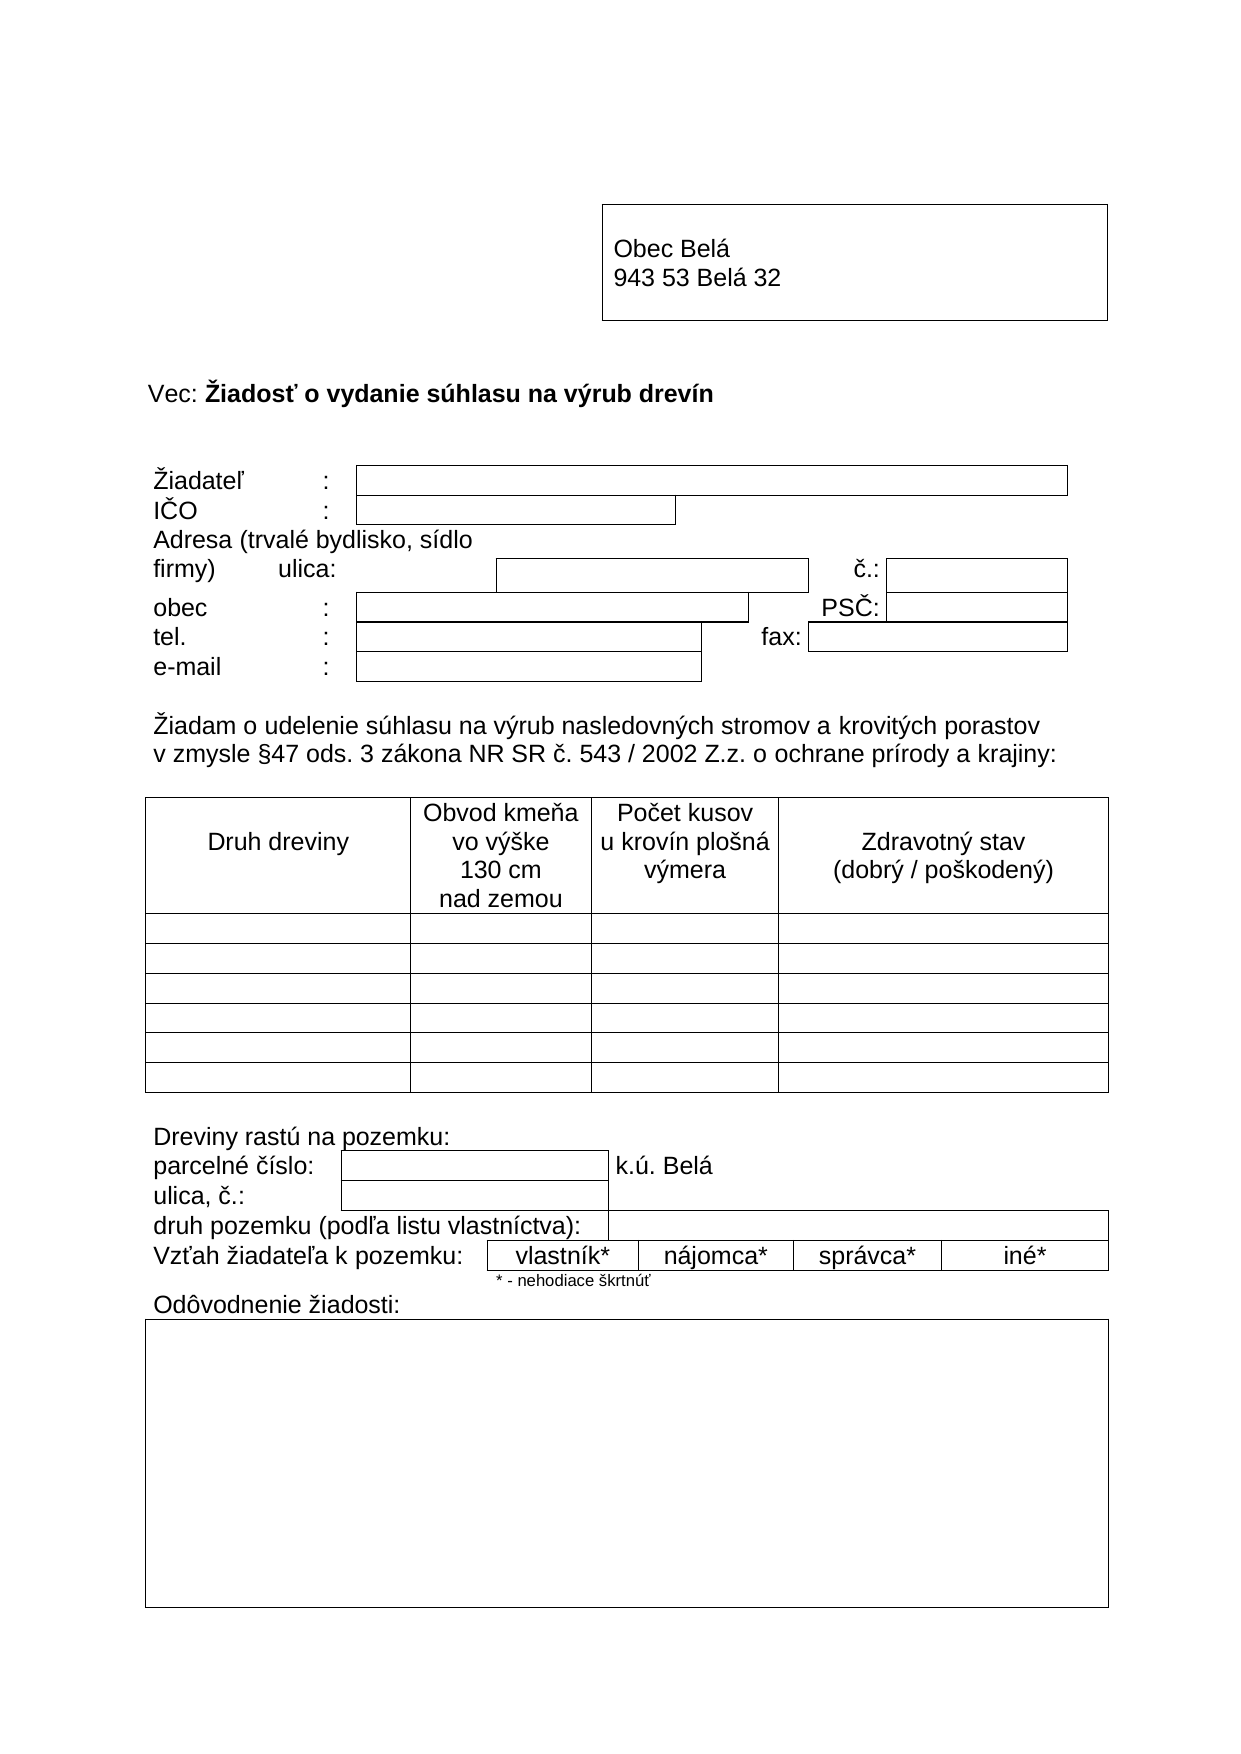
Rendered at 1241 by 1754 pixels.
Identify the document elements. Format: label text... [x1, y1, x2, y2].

table_cell [146, 1093, 1108, 1122]
table_cell vlastník* [488, 1241, 638, 1269]
table_cell [1068, 465, 1108, 494]
table_cell IČO [146, 495, 315, 524]
table_cell správca* [794, 1241, 941, 1269]
table_cell Žiadam o udelenie súhlasu na výrub nasledovných stromov a krovitých porastov v zmysle §47 ods. 3 zákona NR SR č. 543 / 2002 Z.z. o ochrane prírody a krajiny: [146, 681, 1068, 768]
table_cell [609, 1211, 1108, 1240]
table_cell nájomca* [639, 1241, 793, 1269]
table_cell [592, 974, 778, 1002]
table_cell fax: [702, 621, 808, 651]
table_cell [779, 944, 1108, 973]
table_cell : [315, 651, 356, 681]
table_header [357, 436, 1068, 465]
table_cell obec [146, 592, 315, 621]
table_cell Počet kusov u krovín plošná výmera [592, 798, 778, 913]
table_cell Žiadateľ [146, 465, 315, 494]
table_cell [497, 559, 808, 592]
table_cell [411, 1063, 591, 1092]
table_cell ulica, č.: [146, 1180, 341, 1210]
table_cell Dreviny rastú na pozemku: [146, 1122, 1108, 1150]
table_cell PSČ: [749, 592, 886, 621]
table_header [1068, 436, 1108, 465]
table_header Obec Belá 943 53 Belá 32 [603, 205, 1107, 320]
table_cell : [315, 495, 356, 524]
table_cell [1068, 681, 1108, 768]
table_cell [592, 914, 778, 943]
table_cell Adresa (trvalé bydlisko, sídlo firmy) ulica: [146, 524, 496, 592]
table_cell [146, 974, 410, 1002]
table_cell : [315, 621, 356, 651]
table_cell tel. [146, 621, 315, 651]
table_cell [779, 914, 1108, 943]
table_cell [779, 1004, 1108, 1032]
table_cell [779, 1063, 1108, 1092]
table_cell [357, 593, 748, 621]
table_cell : [315, 592, 356, 621]
table_cell : [315, 465, 356, 494]
table_cell [342, 1181, 608, 1210]
table_cell Vzťah žiadateľa k pozemku: [146, 1240, 487, 1269]
table_cell Odôvodnenie žiadosti: [146, 1290, 1108, 1318]
table_cell [411, 974, 591, 1002]
table_cell k.ú. Belá [609, 1150, 1108, 1180]
table_cell [809, 652, 1068, 681]
table_cell [1068, 621, 1108, 651]
table_cell [146, 944, 410, 973]
table_cell [357, 496, 675, 524]
table_cell [592, 1004, 778, 1032]
table_cell [592, 944, 778, 973]
table_cell [411, 1004, 591, 1032]
table_cell [1068, 592, 1108, 621]
table_cell [146, 768, 1068, 797]
table_cell [411, 1033, 591, 1062]
table_cell č.: [809, 524, 887, 592]
table_cell [702, 651, 809, 681]
table_cell [1068, 524, 1108, 558]
table_cell [146, 1320, 1108, 1607]
table_cell e-mail [146, 651, 315, 681]
table_cell [887, 593, 1067, 621]
table_cell [809, 623, 1067, 651]
table_cell Zdravotný stav (dobrý / poškodený) [779, 798, 1108, 913]
table_cell [146, 914, 410, 943]
table_cell [1068, 558, 1108, 592]
table_cell [592, 1063, 778, 1092]
table_cell [779, 1033, 1108, 1062]
table_cell [357, 652, 701, 681]
table_header [146, 436, 315, 465]
table_cell * - nehodiace škrtnúť [146, 1270, 1108, 1290]
table_cell druh pozemku (podľa listu vlastníctva): [146, 1210, 608, 1240]
table_cell [887, 524, 1068, 558]
table_cell parcelné číslo: [146, 1150, 341, 1180]
table_cell [1068, 651, 1108, 681]
table_cell [1068, 768, 1108, 797]
table_cell [887, 559, 1067, 592]
table_cell [496, 524, 809, 558]
table_cell [146, 1608, 1108, 1637]
table_cell [357, 466, 1067, 494]
table_cell [609, 1180, 1108, 1210]
table_cell [146, 1063, 410, 1092]
table_cell iné* [942, 1241, 1108, 1269]
table_cell [592, 1033, 778, 1062]
table_cell Druh dreviny [146, 798, 410, 913]
table_cell [779, 974, 1108, 1002]
table_cell [146, 1033, 410, 1062]
table_cell [342, 1151, 608, 1180]
table_cell [411, 944, 591, 973]
table_cell Obvod kmeňa vo výške 130 cm nad zemou [411, 798, 591, 913]
text Vec: Žiadosť o vydanie súhlasu na výrub drevín [148, 378, 1092, 407]
table_cell [146, 1004, 410, 1032]
table_cell [357, 623, 701, 651]
table_cell [676, 496, 1068, 524]
table_cell [1068, 495, 1108, 524]
table_header [315, 436, 357, 465]
table_cell [411, 914, 591, 943]
